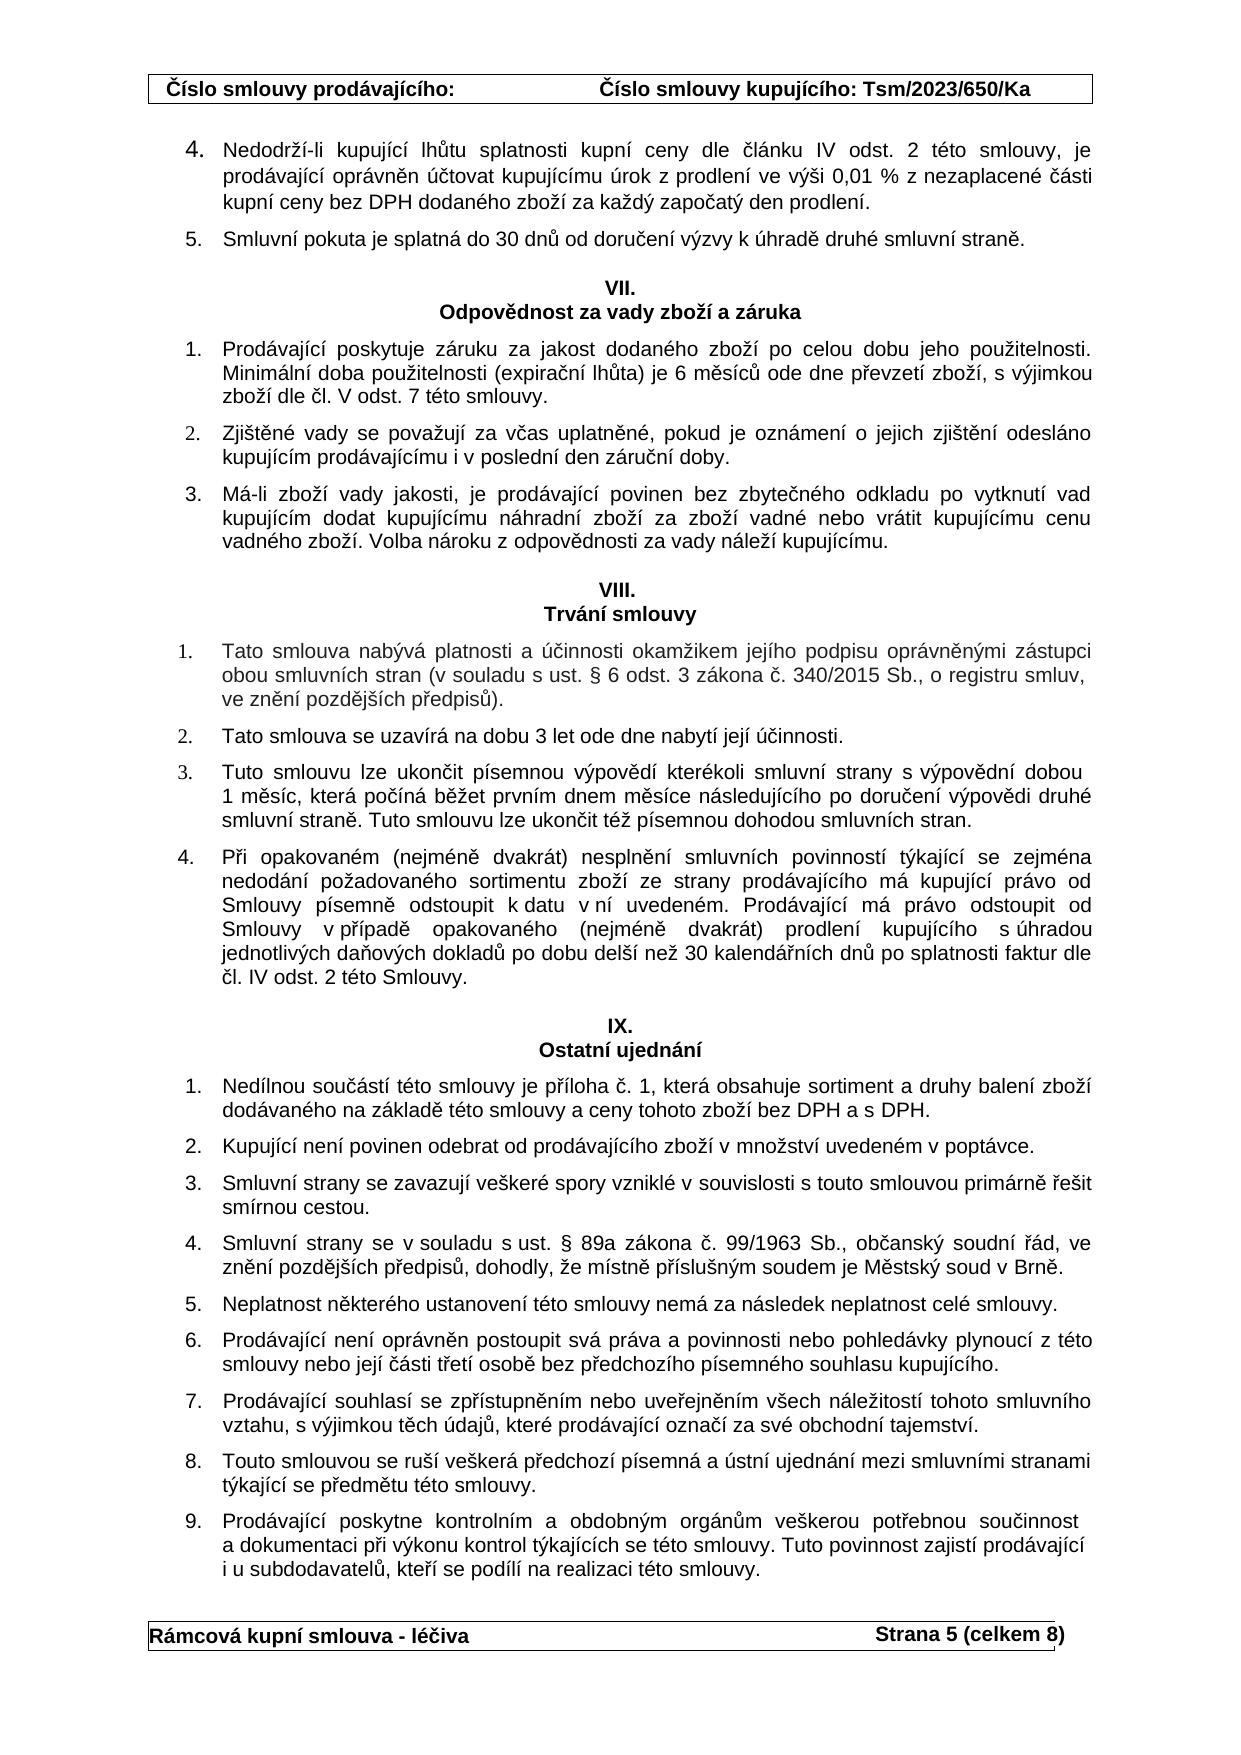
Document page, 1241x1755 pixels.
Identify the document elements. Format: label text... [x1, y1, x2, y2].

list Smluvní strany se zavazují veškeré spory vzniklé v souvislosti s touto smlouvou primárně řešit smírnou cestou. [185, 1171, 1093, 1219]
text VIII. [148, 578, 1093, 602]
list Prodávající není oprávněn postoupit svá práva a povinnosti nebo pohledávky plynoucí z této smlouvy nebo její části třetí osobě bez předchozího písemného souhlasu kupujícího. [185, 1328, 1093, 1376]
list Kupující není povinen odebrat od prodávajícího zboží v množství uvedeném v poptávce. [185, 1134, 1093, 1158]
text Ostatní ujednání [148, 1037, 1093, 1061]
text VII. [148, 276, 1093, 300]
list Prodávající souhlasí se zpřístupněním nebo uveřejněním všech náležitostí tohoto smluvního vztahu, s výjimkou těch údajů, které prodávající označí za své obchodní tajemství. [185, 1388, 1093, 1436]
text Trvání smlouvy [148, 602, 1093, 626]
list Má-li zboží vady jakosti, je prodávající povinen bez zbytečného odkladu po vytknutí vad kupujícím dodat kupujícímu náhradní zboží za zboží vadné nebo vrátit kupujícímu cenu vadného zboží. Volba nároku z odpovědnosti za vady náleží kupujícímu. [185, 481, 1093, 553]
list Smluvní strany se v souladu s ust. § 89a zákona č. 99/1963 Sb., občanský soudní řád, ve znění pozdějších předpisů, dohodly, že místně příslušným soudem je Městský soud v Brně. [185, 1231, 1093, 1279]
list Tato smlouva nabývá platnosti a účinnosti okamžikem jejího podpisu oprávněnými zástupci obou smluvních stran (v souladu s ust. § 6 odst. 3 zákona č. 340/2015 Sb., o registru smluv, ve znění pozdějších předpisů). [177, 639, 1093, 711]
list Při opakovaném (nejméně dvakrát) nesplnění smluvních povinností týkající se zejména nedodání požadovaného sortimentu zboží ze strany prodávajícího má kupující právo od Smlouvy písemně odstoupit k datu v ní uvedeném. Prodávající má právo odstoupit od Smlouvy v případě opakovaného (nejméně dvakrát) prodlení kupujícího s úhradou jednotlivých daňových dokladů po dobu delší než 30 kalendářních dnů po splatnosti faktur dle čl. IV odst. 2 této Smlouvy. [177, 845, 1093, 988]
list Prodávající poskytne kontrolním a obdobným orgánům veškerou potřebnou součinnost a dokumentaci při výkonu kontrol týkajících se této smlouvy. Tuto povinnost zajistí prodávající i u subdodavatelů, kteří se podílí na realizaci této smlouvy. [185, 1509, 1093, 1581]
list Prodávající poskytuje záruku za jakost dodaného zboží po celou dobu jeho použitelnosti. Minimální doba použitelnosti (expirační lhůta) je 6 měsíců ode dne převzetí zboží, s výjimkou zboží dle čl. V odst. 7 této smlouvy. [185, 336, 1093, 408]
list Nedodrží-li kupující lhůtu splatnosti kupní ceny dle článku IV odst. 2 této smlouvy, je prodávající oprávněn účtovat kupujícímu úrok z prodlení ve výši 0,01 % z nezaplacené části kupní ceny bez DPH dodaného zboží za každý započatý den prodlení. [185, 133, 1093, 214]
list Tato smlouva se uzavírá na dobu 3 let ode dne nabytí její účinnosti. [177, 723, 1093, 748]
subtitle Odpovědnost za vady zboží a záruka [148, 300, 1093, 324]
list Nedílnou součástí této smlouvy je příloha č. 1, která obsahuje sortiment a druhy balení zboží dodávaného na základě této smlouvy a ceny tohoto zboží bez DPH a s DPH. [185, 1074, 1093, 1122]
list Touto smlouvou se ruší veškerá předchozí písemná a ústní ujednání mezi smluvními stranami týkající se předmětu této smlouvy. [185, 1449, 1093, 1497]
list Neplatnost některého ustanovení této smlouvy nemá za následek neplatnost celé smlouvy. [185, 1292, 1093, 1316]
list Zjištěné vady se považují za včas uplatněné, pokud je oznámení o jejich zjištění odesláno kupujícím prodávajícímu i v poslední den záruční doby. [185, 421, 1093, 469]
text IX. [148, 1013, 1093, 1037]
list Smluvní pokuta je splatná do 30 dnů od doručení výzvy k úhradě druhé smluvní straně. [185, 227, 1093, 251]
list Tuto smlouvu lze ukončit písemnou výpovědí kterékoli smluvní strany s výpovědní dobou 1 měsíc, která počíná běžet prvním dnem měsíce následujícího po doručení výpovědi druhé smluvní straně. Tuto smlouvu lze ukončit též písemnou dohodou smluvních stran. [177, 760, 1093, 832]
